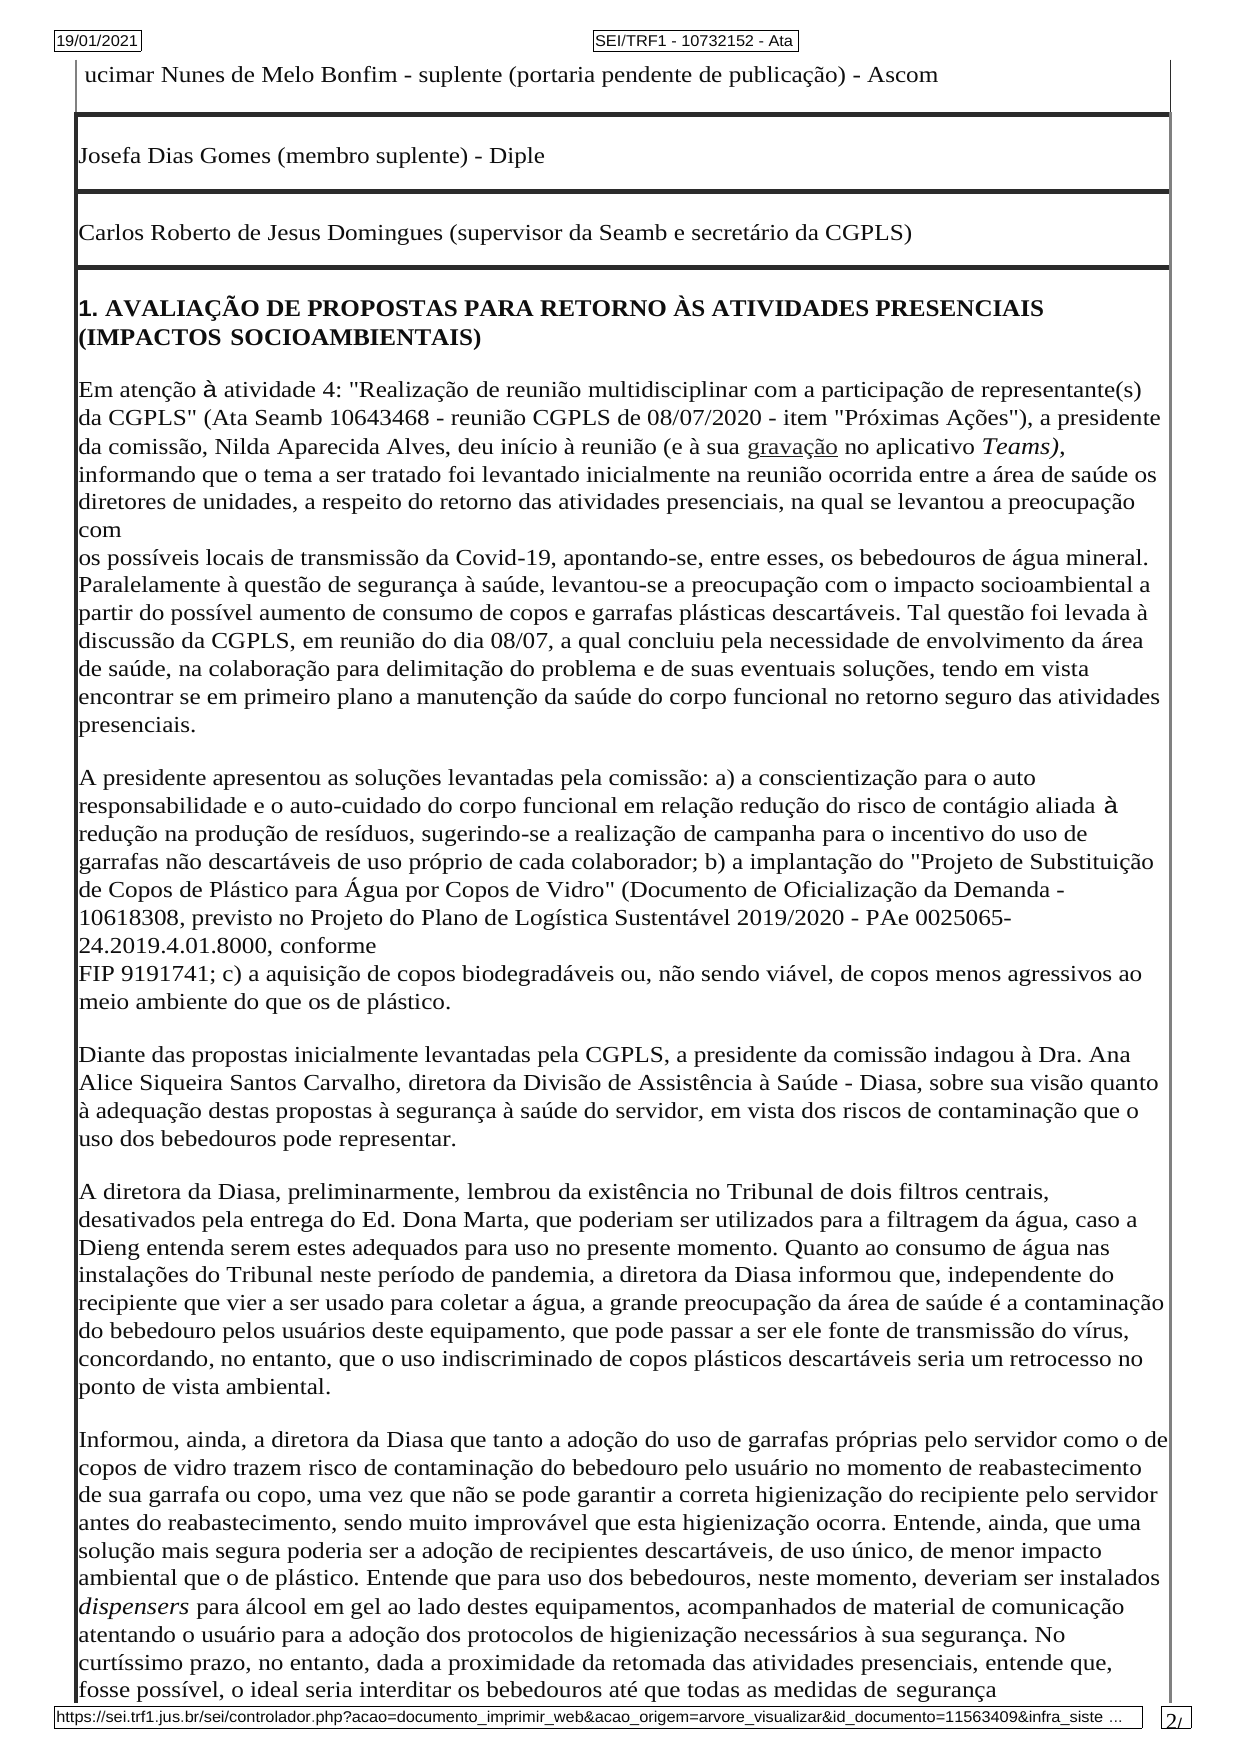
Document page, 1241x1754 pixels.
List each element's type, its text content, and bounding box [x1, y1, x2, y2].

table_header ucimar Nunes de Melo Bonfim - suplente (portaria pendente de publicação) - Ascom [77, 60, 1170, 112]
table_cell 1. AVALIAÇÃO DE PROPOSTAS PARA RETORNO ÀS ATIVIDADES PRESENCIAIS (IMPACTOS SOCIOAMBIENTAIS) Em atenção à atividade 4: "Realização de reunião multidisciplinar com a participação de representante(s) da CGPLS" (Ata Seamb 10643468 - reunião CGPLS de 08/07/2020 - item "Próximas Ações"), a presidente da comissão, Nilda Aparecida Alves, deu início à reunião (e à sua gravação no aplicativo Teams), informando que o tema a ser tratado foi levantado inicialmente na reunião ocorrida entre a área de saúde os diretores de unidades, a respeito do retorno das atividades presenciais, na qual se levantou a preocupação com os possíveis locais de transmissão da Covid-19, apontando-se, entre esses, os bebedouros de água mineral. Paralelamente à questão de segurança à saúde, levantou-se a preocupação com o impacto socioambiental a partir do possível aumento de consumo de copos e garrafas plásticas descartáveis. Tal questão foi levada à discussão da CGPLS, em reunião do dia 08/07, a qual concluiu pela necessidade de envolvimento da área de saúde, na colaboração para delimitação do problema e de suas eventuais soluções, tendo em vista encontrar­ se em primeiro plano a manutenção da saúde do corpo funcional no retorno seguro das atividades presenciais. A presidente apresentou as soluções levantadas pela comissão: a) a conscientização para o auto­ responsabilidade e o auto-cuidado do corpo funcional em relação redução do risco de contágio aliada à redução na produção de resíduos, sugerindo-se a realização de campanha para o incentivo do uso de garrafas não descartáveis de uso próprio de cada colaborador; b) a implantação do "Projeto de Substituição de Copos de Plástico para Água por Copos de Vidro" (Documento de Oficialização da Demanda - 10618308, previsto no Projeto do Plano de Logística Sustentável 2019/2020 - PAe 0025065-24.2019.4.01.8000, conforme FIP 9191741; c) a aquisição de copos biodegradáveis ou, não sendo viável, de copos menos agressivos ao meio ambiente do que os de plástico. Diante das propostas inicialmente levantadas pela CGPLS, a presidente da comissão indagou à Dra. Ana Alice Siqueira Santos Carvalho, diretora da Divisão de Assistência à Saúde - Diasa, sobre sua visão quanto à adequação destas propostas à segurança à saúde do servidor, em vista dos riscos de contaminação que o uso dos bebedouros pode representar. A diretora da Diasa, preliminarmente, lembrou da existência no Tribunal de dois filtros centrais, desativados pela entrega do Ed. Dona Marta, que poderiam ser utilizados para a filtragem da água, caso a Dieng entenda serem estes adequados para uso no presente momento. Quanto ao consumo de água nas instalações do Tribunal neste período de pandemia, a diretora da Diasa informou que, independente do recipiente que vier a ser usado para coletar a água, a grande preocupação da área de saúde é a contaminação do bebedouro pelos usuários deste equipamento, que pode passar a ser ele fonte de transmissão do vírus, concordando, no entanto, que o uso indiscriminado de copos plásticos descartáveis seria um retrocesso no ponto de vista ambiental. Informou, ainda, a diretora da Diasa que tanto a adoção do uso de garrafas próprias pelo servidor como o de copos de vidro trazem risco de contaminação do bebedouro pelo usuário no momento de reabastecimento de sua garrafa ou copo, uma vez que não se pode garantir a correta higienização do recipiente pelo servidor antes do reabastecimento, sendo muito improvável que esta higienização ocorra. Entende, ainda, que uma solução mais segura poderia ser a adoção de recipientes descartáveis, de uso único, de menor impacto ambiental que o de plástico. Entende que para uso dos bebedouros, neste momento, deveriam ser instalados dispensers para álcool em gel ao lado destes equipamentos, acompanhados de material de comunicação atentando o usuário para a adoção dos protocolos de higienização necessários à sua segurança. No curtíssimo prazo, no entanto, dada a proximidade da retomada das atividades presenciais, entende que, fosse possível, o ideal seria interditar os bebedouros até que todas as medidas de segurança [78, 270, 1169, 1702]
table_cell Josefa Dias Gomes (membro suplente) - Diple [78, 117, 1169, 189]
table_cell Carlos Roberto de Jesus Domingues (supervisor da Seamb e secretário da CGPLS) [78, 194, 1169, 265]
